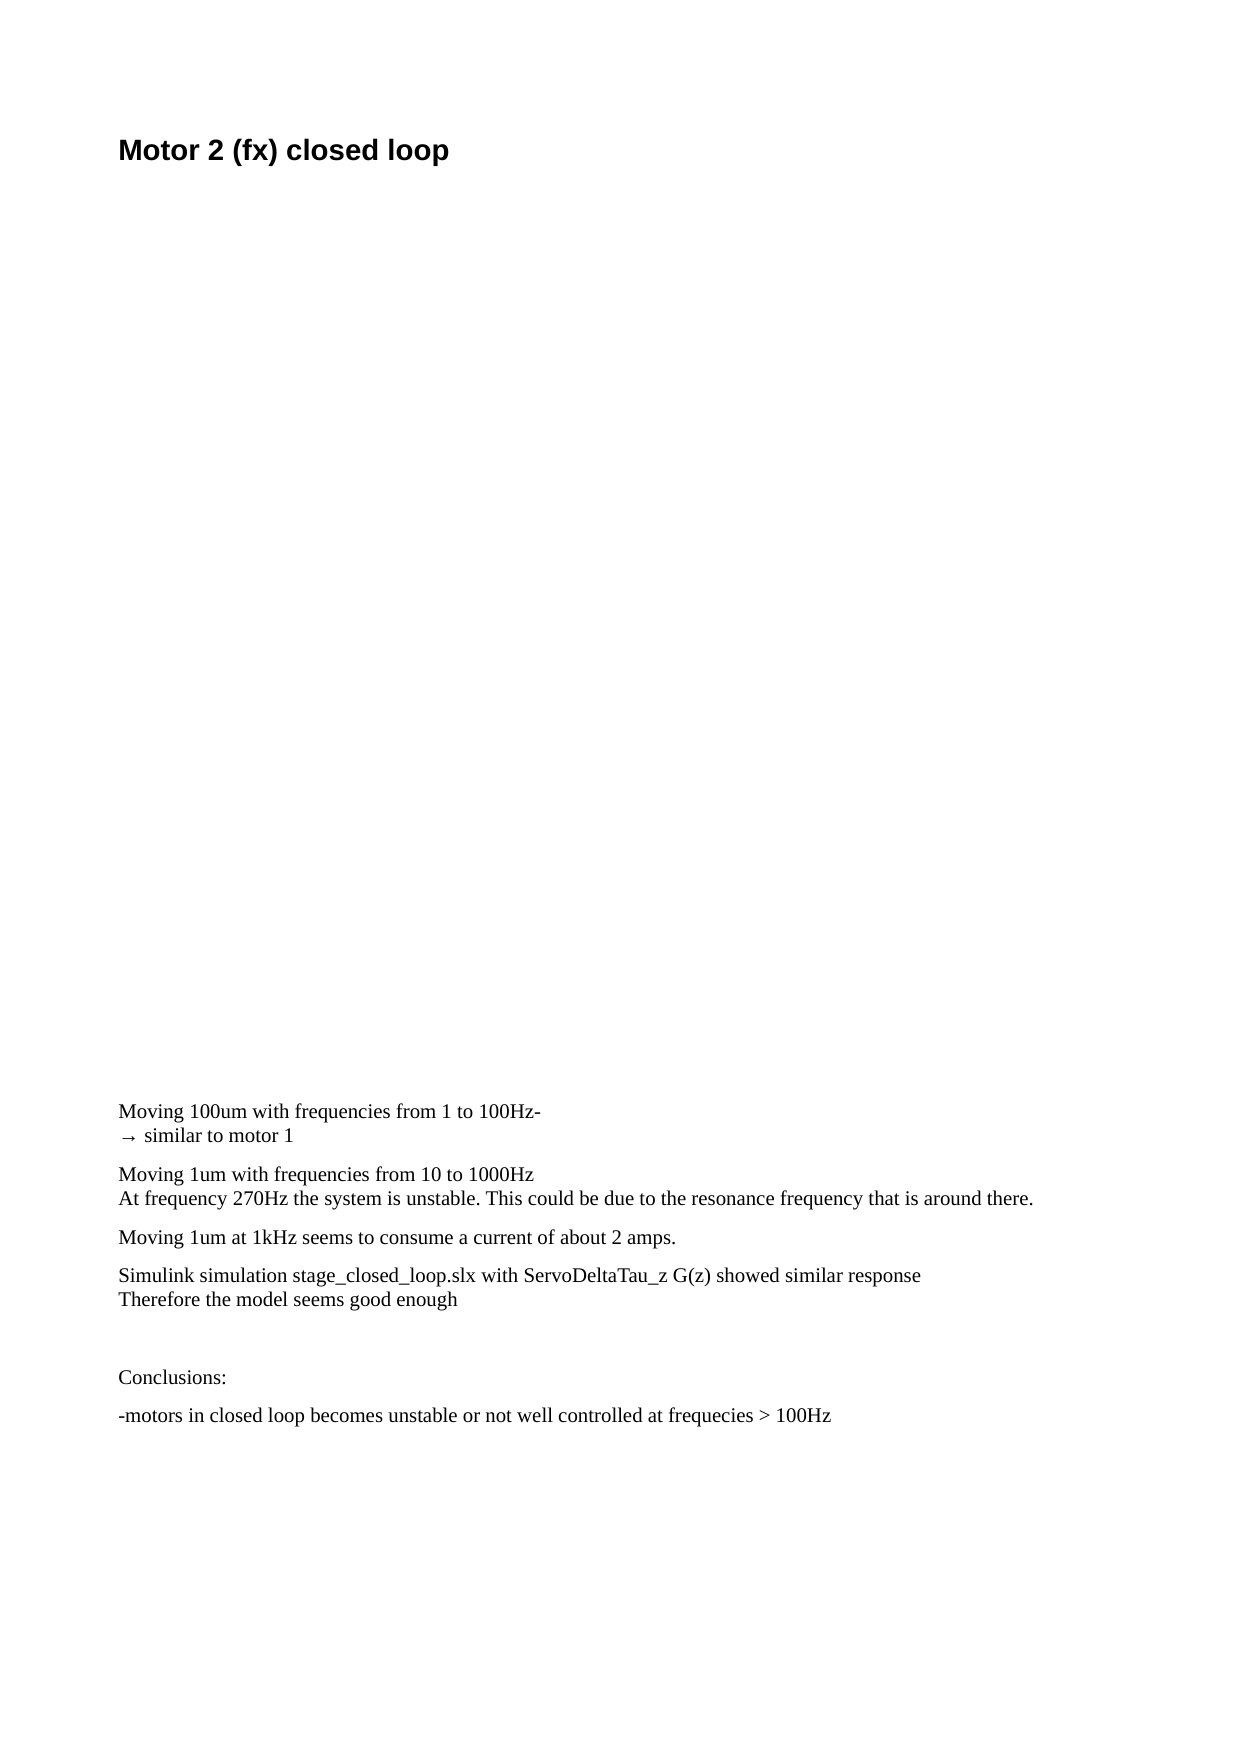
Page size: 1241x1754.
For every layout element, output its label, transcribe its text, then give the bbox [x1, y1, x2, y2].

subtitle Motor 2 (fx) closed loop [118, 133, 1122, 166]
subtitle Moving 1um with frequencies from 10 to 1000Hz At frequency 270Hz the system is unstable. This could be due to the resonance frequency that is around there. [118, 1162, 1122, 1210]
subtitle Simulink simulation stage_closed_loop.slx with ServoDeltaTau_z G(z) showed similar response Therefore the model seems good enough [118, 1263, 1122, 1311]
subtitle Moving 100um with frequencies from 1 to 100Hz- → similar to motor 1 [118, 675, 1122, 1147]
text -motors in closed loop becomes unstable or not well controlled at frequecies > 100Hz [118, 1403, 1122, 1427]
text Conclusions: [118, 1365, 1122, 1389]
subtitle Moving 1um at 1kHz seems to consume a current of about 2 amps. [118, 1225, 1122, 1249]
